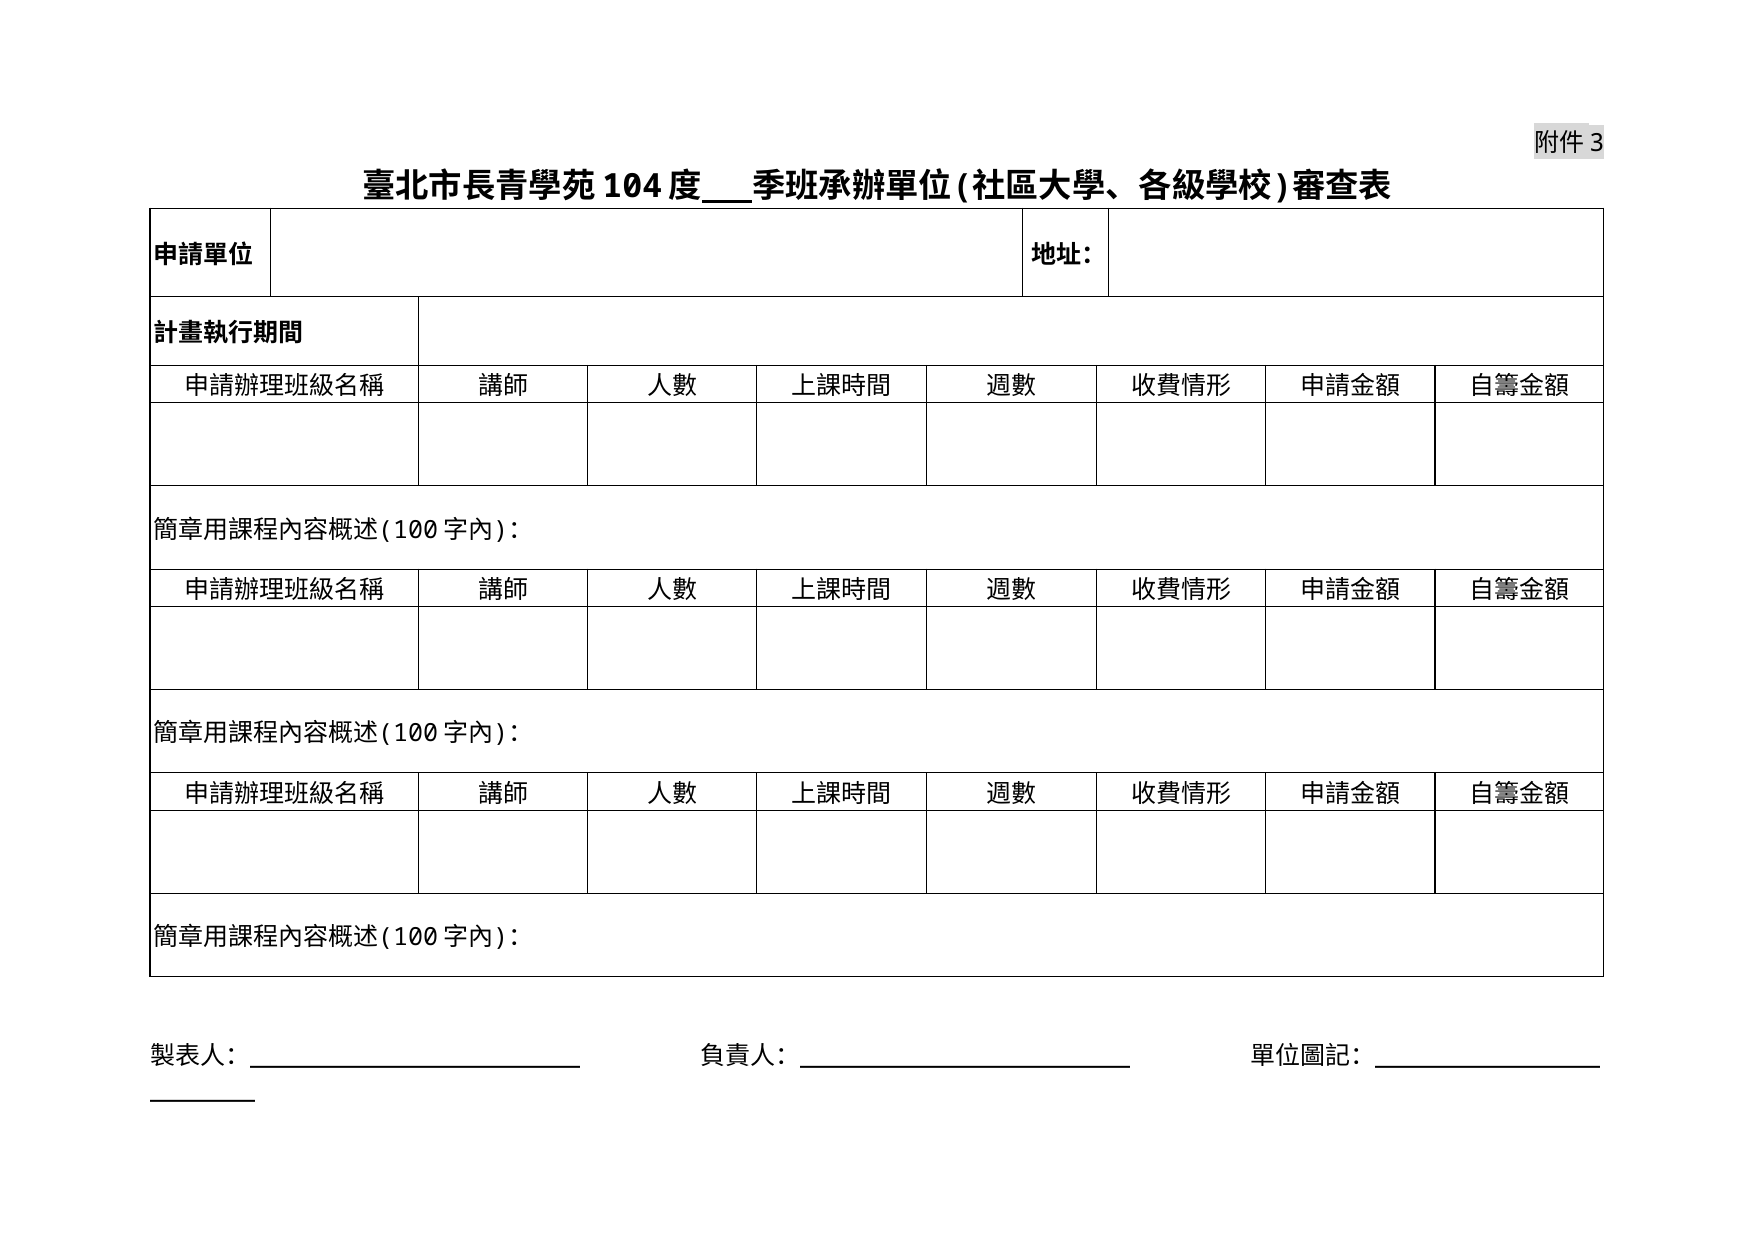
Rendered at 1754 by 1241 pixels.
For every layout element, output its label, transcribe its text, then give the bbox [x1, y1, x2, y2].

table_cell [151, 811, 418, 893]
table_cell 地址： [1023, 209, 1108, 296]
table_cell 週數 [927, 366, 1096, 402]
table_cell 計畫執行期間 [151, 297, 418, 365]
table_cell 講師 [419, 366, 587, 402]
table_cell [1266, 607, 1434, 689]
table_cell [151, 607, 418, 689]
table_cell 申請金額 [1266, 570, 1434, 606]
table_header 臺北市長青學苑104度 季班承辦單位(社區大學、各級學校)審查表 [150, 159, 1604, 207]
table_cell 申請金額 [1266, 773, 1434, 809]
table_cell [419, 403, 587, 485]
table_cell [757, 403, 926, 485]
table_cell [1436, 811, 1603, 893]
table_cell 上課時間 [757, 570, 926, 606]
table_cell 簡章用課程內容概述(100字內)： [151, 894, 1603, 976]
table_cell [1266, 811, 1434, 893]
table_cell 週數 [927, 570, 1096, 606]
table_cell [271, 209, 732, 296]
table_cell [419, 811, 587, 893]
table_cell 上課時間 [757, 366, 926, 402]
table_cell 申請單位 [151, 209, 270, 296]
table_cell 人數 [588, 570, 756, 606]
table_cell 申請辦理班級名稱 [151, 773, 418, 809]
table_cell 簡章用課程內容概述(100字內)： [151, 690, 1603, 772]
table_cell 自籌金額 [1436, 773, 1603, 809]
table_cell [588, 811, 756, 893]
table_cell [419, 297, 1603, 365]
table_cell [732, 209, 1022, 296]
table_cell 申請金額 [1266, 366, 1434, 402]
table_cell [757, 811, 926, 893]
table_cell 自籌金額 [1436, 366, 1603, 402]
table_cell [1436, 403, 1603, 485]
table_cell [757, 607, 926, 689]
table_cell [1097, 811, 1265, 893]
table_cell 人數 [588, 773, 756, 809]
table_cell 人數 [588, 366, 756, 402]
table_cell 申請辦理班級名稱 [151, 366, 418, 402]
table_cell [1109, 209, 1603, 296]
table_cell 講師 [419, 773, 587, 809]
table_cell [419, 607, 587, 689]
table_cell [588, 607, 756, 689]
table_cell [927, 607, 1096, 689]
table_cell [151, 403, 418, 485]
table_cell 簡章用課程內容概述(100字內)： [151, 486, 1603, 568]
table_cell 週數 [927, 773, 1096, 809]
table_cell [1436, 607, 1603, 689]
table_cell 上課時間 [757, 773, 926, 809]
text 製表人：______________________ 負責人：______________________ 單位圖記：______________________ [150, 1035, 1604, 1106]
table_cell 收費情形 [1097, 773, 1265, 809]
table_cell [588, 403, 756, 485]
table_cell [1266, 403, 1434, 485]
text 附件3 [150, 123, 1604, 159]
table_cell 自籌金額 [1436, 570, 1603, 606]
table_cell 申請辦理班級名稱 [151, 570, 418, 606]
table_cell 收費情形 [1097, 366, 1265, 402]
table_cell 收費情形 [1097, 570, 1265, 606]
table_cell [1097, 607, 1265, 689]
table_cell [927, 403, 1096, 485]
table_cell [927, 811, 1096, 893]
table_cell [1097, 403, 1265, 485]
table_cell 講師 [419, 570, 587, 606]
